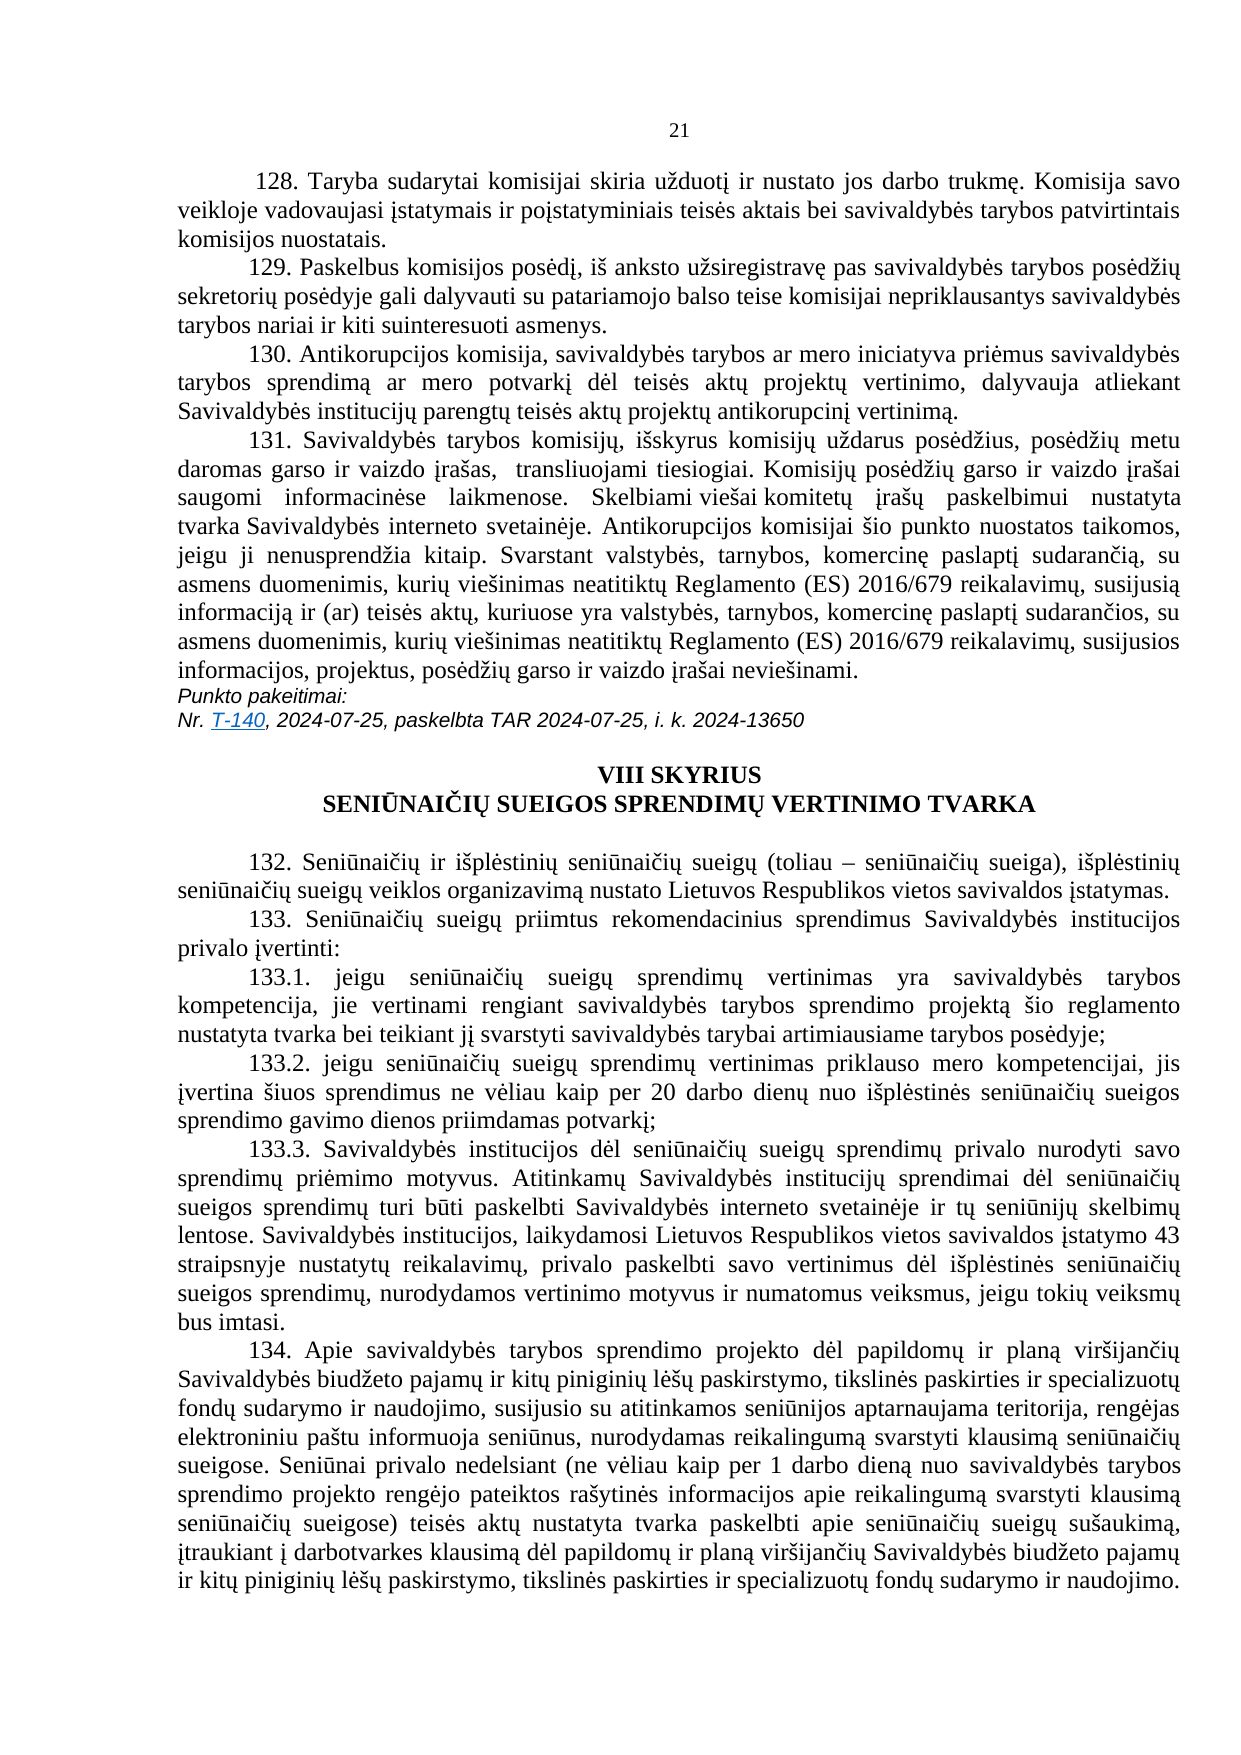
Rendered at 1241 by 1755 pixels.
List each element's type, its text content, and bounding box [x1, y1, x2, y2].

text 132. Seniūnaičių ir išplėstinių seniūnaičių sueigų (toliau – seniūnaičių sueiga), išplėstinių seniūnaičių sueigų veiklos organizavimą nustato Lietuvos Respublikos vietos savivaldos įstatymas. [177, 847, 1181, 904]
text 131. Savivaldybės tarybos komisijų, išskyrus komisijų uždarus posėdžius, posėdžių metu daromas garso ir vaizdo įrašas, transliuojami tiesiogiai. Komisijų posėdžių garso ir vaizdo įrašai saugomi informacinėse laikmenose. Skelbiami viešai komitetų įrašų paskelbimui nustatyta tvarka Savivaldybės interneto svetainėje. Antikorupcijos komisijai šio punkto nuostatos taikomos, jeigu ji nenusprendžia kitaip. Svarstant valstybės, tarnybos, komercinę paslaptį sudarančią, su asmens duomenimis, kurių viešinimas neatitiktų Reglamento (ES) 2016/679 reikalavimų, susijusią informaciją ir (ar) teisės aktų, kuriuose yra valstybės, tarnybos, komercinę paslaptį sudarančios, su asmens duomenimis, kurių viešinimas neatitiktų Reglamento (ES) 2016/679 reikalavimų, susijusios informacijos, projektus, posėdžių garso ir vaizdo įrašai neviešinami. [177, 425, 1181, 684]
text Nr. T-140, 2024-07-25, paskelbta TAR 2024-07-25, i. k. 2024-13650 [177, 708, 1181, 732]
text 133.3. Savivaldybės institucijos dėl seniūnaičių sueigų sprendimų privalo nurodyti savo sprendimų priėmimo motyvus. Atitinkamų Savivaldybės institucijų sprendimai dėl seniūnaičių sueigos sprendimų turi būti paskelbti Savivaldybės interneto svetainėje ir tų seniūnijų skelbimų lentose. Savivaldybės institucijos, laikydamosi Lietuvos Respublikos vietos savivaldos įstatymo 43 straipsnyje nustatytų reikalavimų, privalo paskelbti savo vertinimus dėl išplėstinės seniūnaičių sueigos sprendimų, nurodydamos vertinimo motyvus ir numatomus veiksmus, jeigu tokių veiksmų bus imtasi. [177, 1134, 1181, 1335]
text 134. Apie savivaldybės tarybos sprendimo projekto dėl papildomų ir planą viršijančių Savivaldybės biudžeto pajamų ir kitų piniginių lėšų paskirstymo, tikslinės paskirties ir specializuotų fondų sudarymo ir naudojimo, susijusio su atitinkamos seniūnijos aptarnaujama teritorija, rengėjas elektroniniu paštu informuoja seniūnus, nurodydamas reikalingumą svarstyti klausimą seniūnaičių sueigose. Seniūnai privalo nedelsiant (ne vėliau kaip per 1 darbo dieną nuo savivaldybės tarybos sprendimo projekto rengėjo pateiktos rašytinės informacijos apie reikalingumą svarstyti klausimą seniūnaičių sueigose) teisės aktų nustatyta tvarka paskelbti apie seniūnaičių sueigų sušaukimą, įtraukiant į darbotvarkes klausimą dėl papildomų ir planą viršijančių Savivaldybės biudžeto pajamų ir kitų piniginių lėšų paskirstymo, tikslinės paskirties ir specializuotų fondų sudarymo ir naudojimo. [177, 1335, 1181, 1594]
text 129. Paskelbus komisijos posėdį, iš anksto užsiregistravę pas savivaldybės tarybos posėdžių sekretorių posėdyje gali dalyvauti su patariamojo balso teise komisijai nepriklausantys savivaldybės tarybos nariai ir kiti suinteresuoti asmenys. [177, 252, 1181, 339]
text 133.2. jeigu seniūnaičių sueigų sprendimų vertinimas priklauso mero kompetencijai, jis įvertina šiuos sprendimus ne vėliau kaip per 20 darbo dienų nuo išplėstinės seniūnaičių sueigos sprendimo gavimo dienos priimdamas potvarkį; [177, 1048, 1181, 1134]
text 128. Taryba sudarytai komisijai skiria užduotį ir nustato jos darbo trukmę. Komisija savo veikloje vadovaujasi įstatymais ir poįstatyminiais teisės aktais bei savivaldybės tarybos patvirtintais komisijos nuostatais. [177, 166, 1181, 252]
text SENIŪNAIČIŲ SUEIGOS SPRENDIMŲ VERTINIMO TVARKA [177, 789, 1181, 818]
text VIII SKYRIUS [177, 760, 1181, 789]
text 130. Antikorupcijos komisija, savivaldybės tarybos ar mero iniciatyva priėmus savivaldybės tarybos sprendimą ar mero potvarkį dėl teisės aktų projektų vertinimo, dalyvauja atliekant Savivaldybės institucijų parengtų teisės aktų projektų antikorupcinį vertinimą. [177, 339, 1181, 425]
text 133. Seniūnaičių sueigų priimtus rekomendacinius sprendimus Savivaldybės institucijos privalo įvertinti: [177, 904, 1181, 962]
text Punkto pakeitimai: [177, 684, 1181, 708]
text 133.1. jeigu seniūnaičių sueigų sprendimų vertinimas yra savivaldybės tarybos kompetencija, jie vertinami rengiant savivaldybės tarybos sprendimo projektą šio reglamento nustatyta tvarka bei teikiant jį svarstyti savivaldybės tarybai artimiausiame tarybos posėdyje; [177, 962, 1181, 1048]
